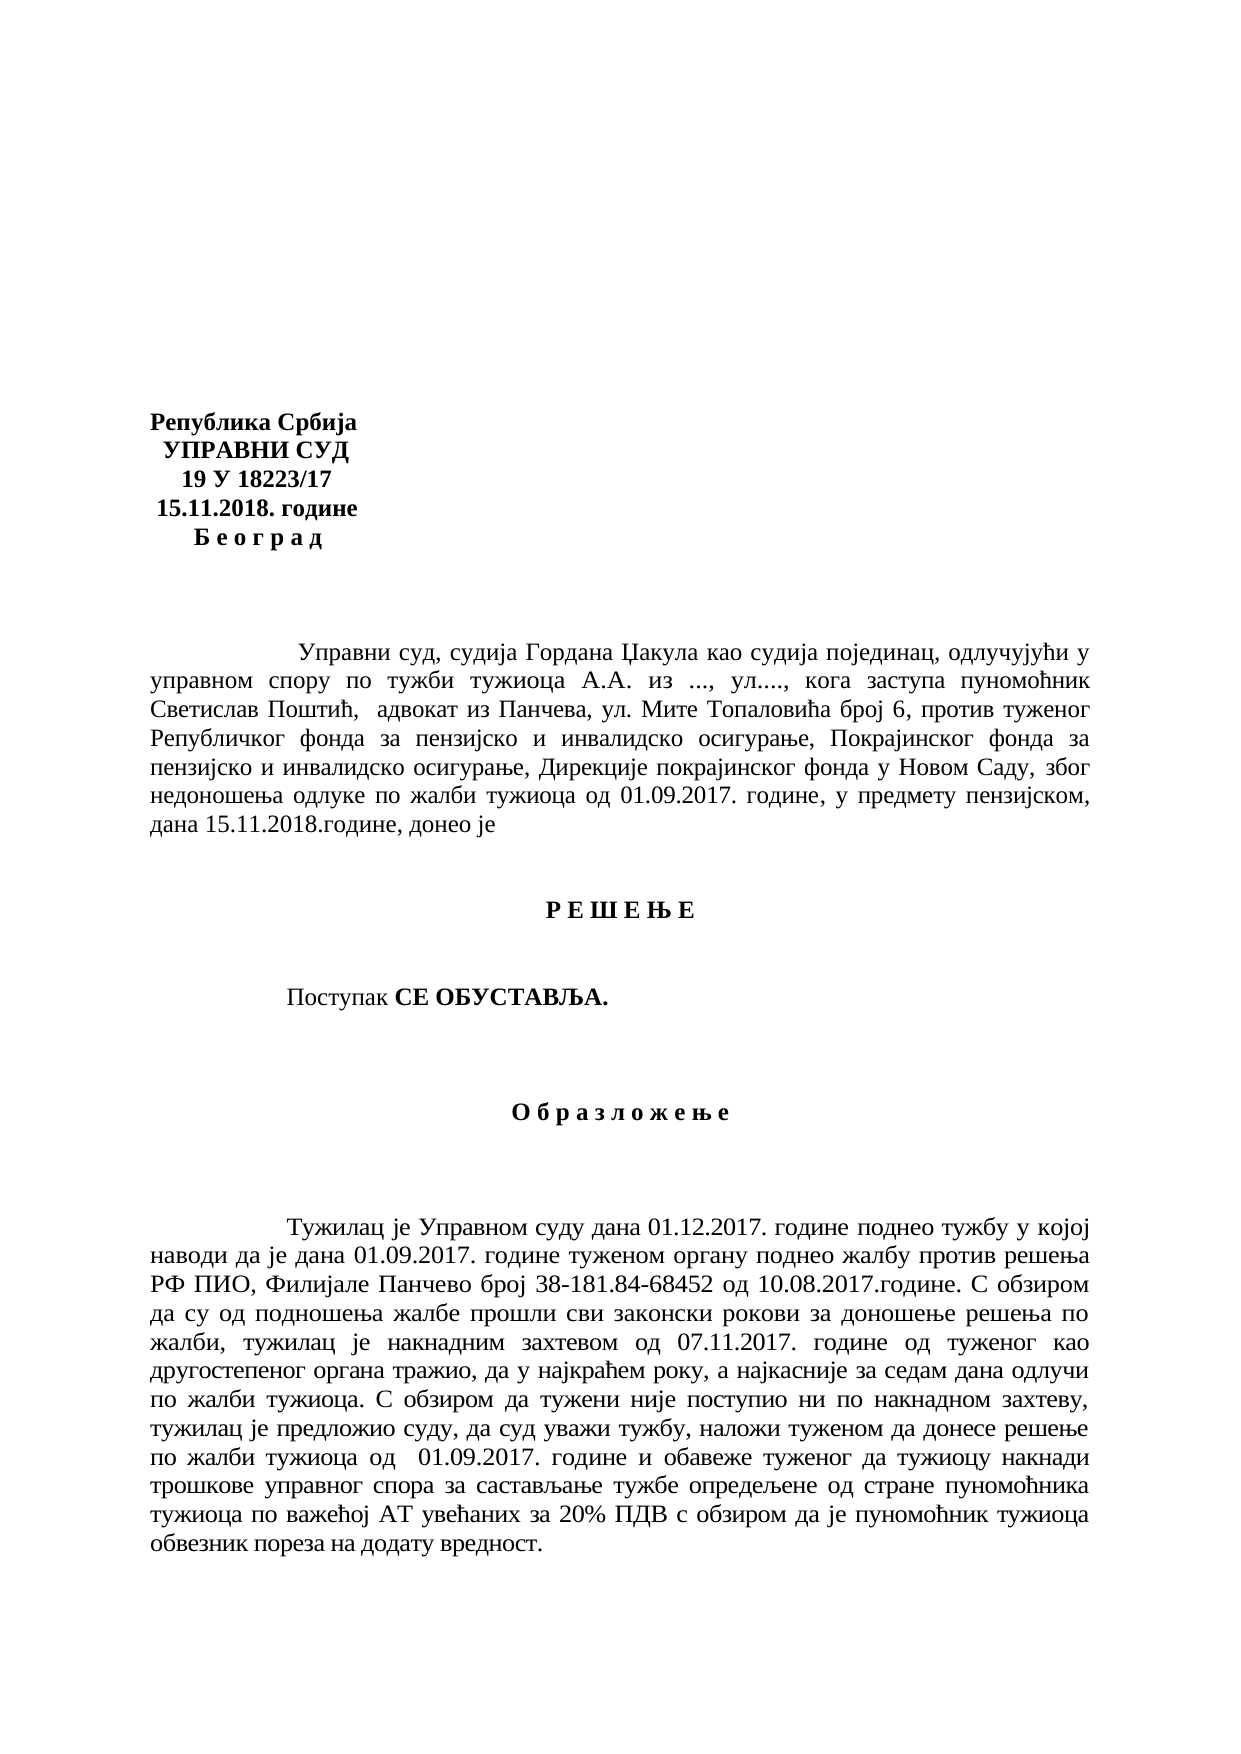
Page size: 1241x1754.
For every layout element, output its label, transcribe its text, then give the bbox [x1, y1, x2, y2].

text Р Е Ш Е Њ Е [150, 895, 1090, 924]
text Поступак СЕ ОБУСТАВЉА. [150, 982, 1090, 1010]
text 19 У 18223/17 [150, 464, 1090, 493]
text Тужилац је Управном суду дана 01.12.2017. године поднео тужбу у којој наводи да је дана 01.09.2017. године туженом органу поднео жалбу против решења РФ ПИО, Филијале Панчево број 38-181.84-68452 од 10.08.2017.године. С обзиром да су од подношења жалбе прошли сви законски рокови за доношење решења по жалби, тужилац је накнадним захтевом од 07.11.2017. године од туженог као другостепеног органа тражио, да у најкраћем року, а најкасније за седам дана одлучи по жалби тужиоца. С обзиром да тужени није поступио ни по накнадном захтеву, тужилац је предложио суду, да суд уважи тужбу, наложи туженом да донесе решење по жалби тужиоца од 01.09.2017. године и обавеже туженог да тужиоцу накнади трошкове управног спора за састављање тужбе опредељене од стране пуномоћника тужиоца по важећој АТ увећаних за 20% ПДВ с обзиром да је пуномоћник тужиоца обвезник пореза на додату вредност. [150, 1212, 1090, 1557]
text Република Србија [150, 407, 1090, 435]
text О б р а з л о ж е њ е [150, 1097, 1090, 1125]
text Б е о г р а д [150, 522, 1090, 550]
text УПРАВНИ СУД [150, 435, 1090, 464]
text Управни суд, судија Гордана Џакула као судија појединац, одлучујући у управном спору по тужби тужиоца А.А. из ..., ул...., кога заступа пуномоћник Светислав Поштић, адвокат из Панчева, ул. Мите Топаловића број 6, против туженог Републичког фонда за пензијско и инвалидско осигурање, Покрајинског фонда за пензијско и инвалидско осигурање, Дирекције покрајинског фонда у Новом Саду, због недоношења одлуке по жалби тужиоца од 01.09.2017. године, у предмету пензијском, дана 15.11.2018.године, донео је [150, 637, 1090, 838]
text 15.11.2018. године [150, 493, 1090, 522]
